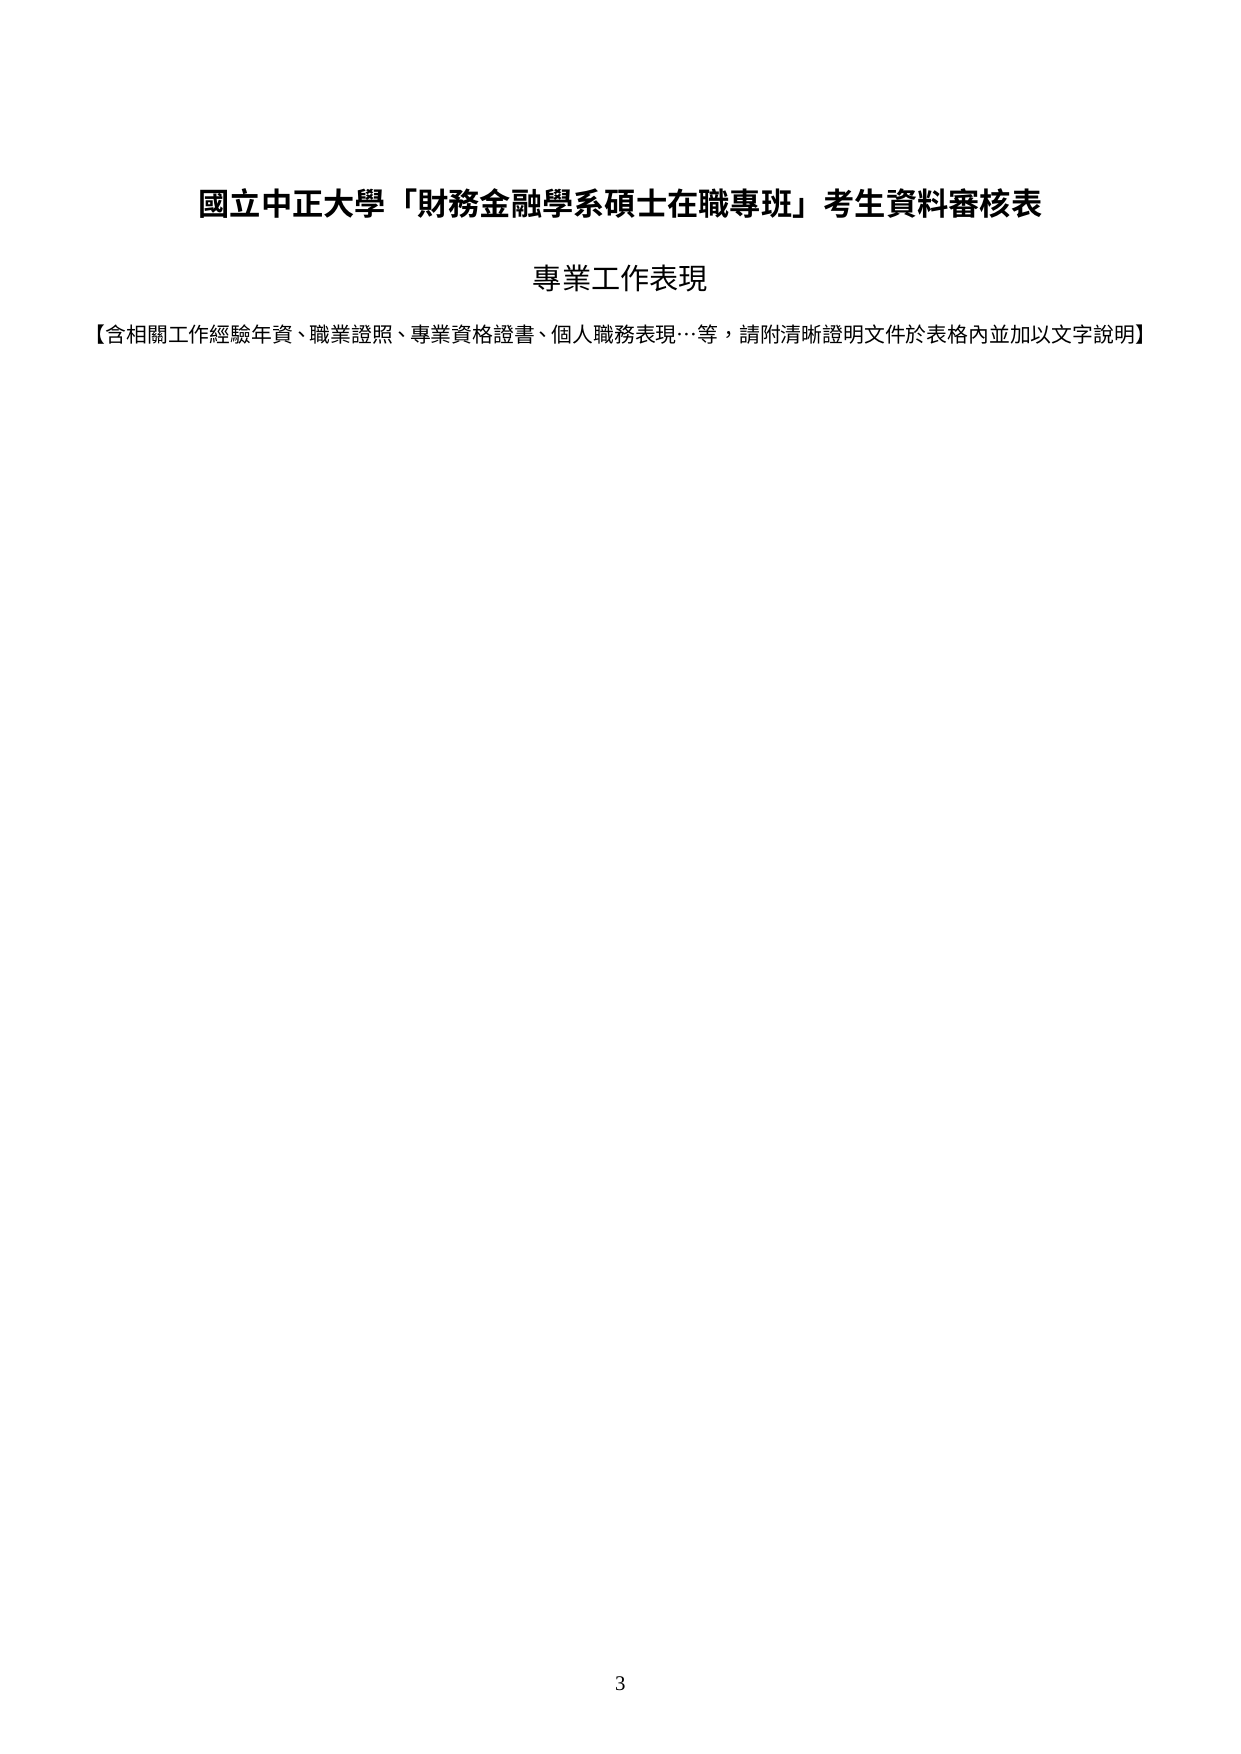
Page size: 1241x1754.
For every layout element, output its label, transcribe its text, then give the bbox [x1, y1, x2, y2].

subtitle 國立中正大學「財務金融學系碩士在職專班」考生資料審核表 [89, 164, 1152, 239]
text 【含相關工作經驗年資、職業證照、專業資格證書、個人職務表現…等，請附清晰證明文件於表格內並加以文字說明】 [89, 314, 1152, 352]
text 專業工作表現 [89, 239, 1152, 314]
